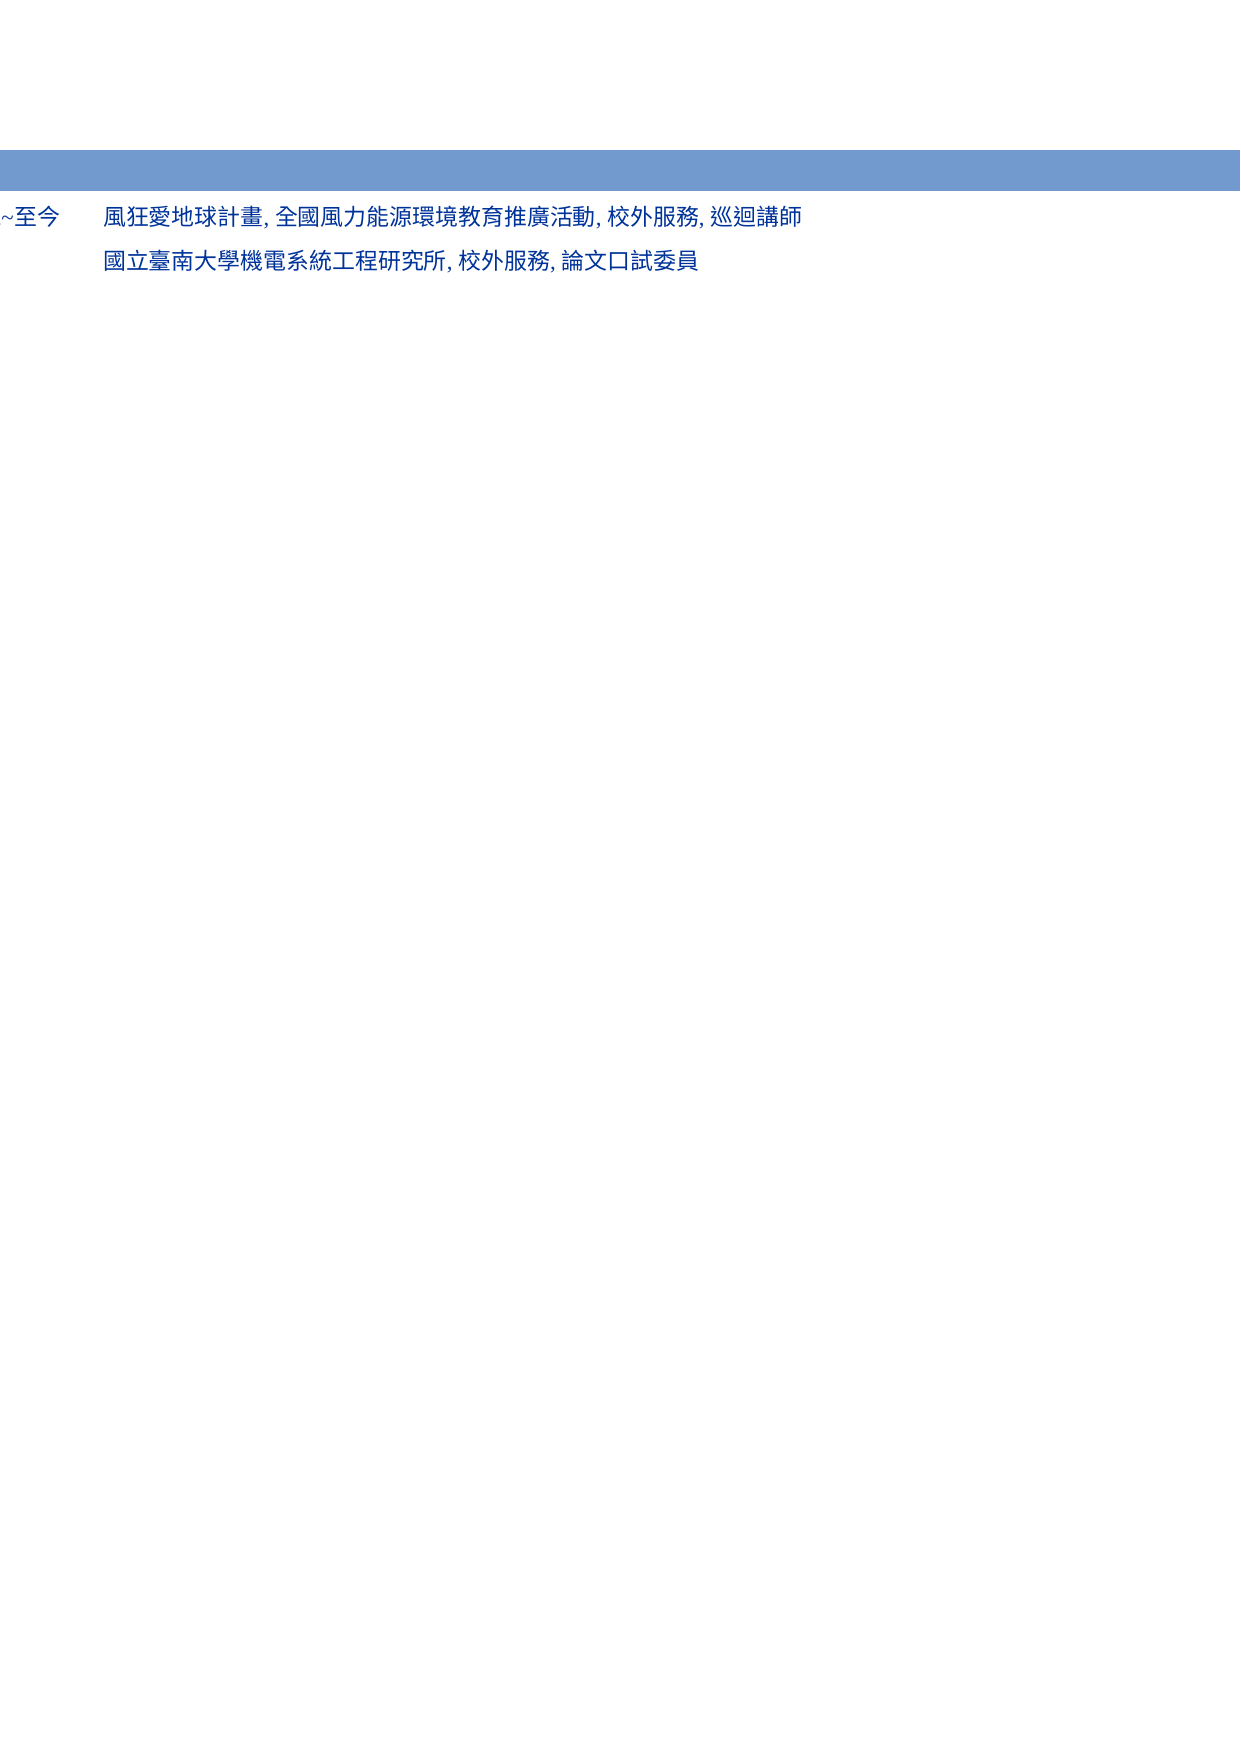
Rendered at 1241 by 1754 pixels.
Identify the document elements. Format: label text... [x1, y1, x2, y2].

table_cell [0, 499, 1240, 503]
table_cell 國立臺南大學機電系統工程研究所, 校外服務, 論文口試委員 [100, 238, 1240, 499]
table_cell 服務 [0, 150, 1240, 191]
table_cell 2019/01 [0, 238, 100, 499]
table_header 2017/12~至今 [0, 194, 100, 237]
table_header 風狂愛地球計畫, 全國風力能源環境教育推廣活動, 校外服務, 巡迴講師 [100, 194, 1240, 237]
